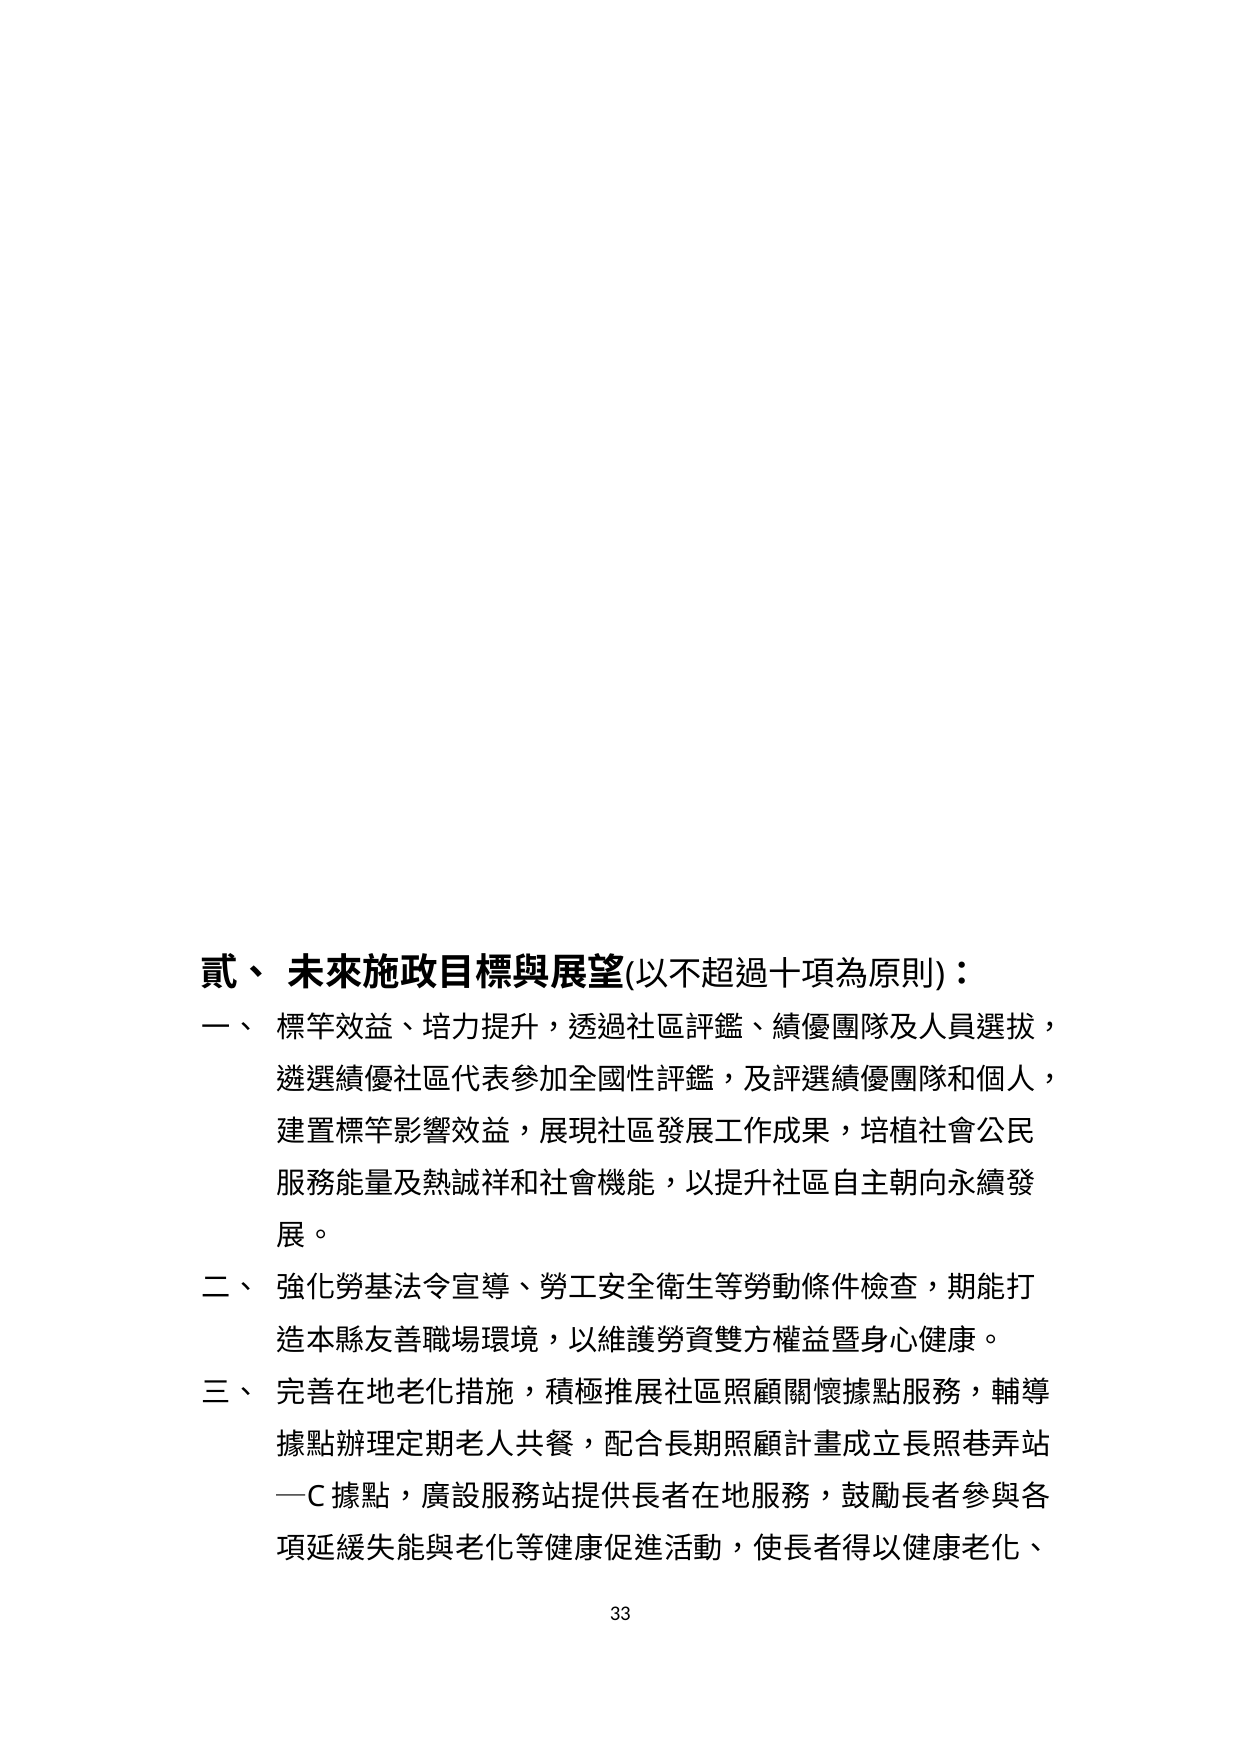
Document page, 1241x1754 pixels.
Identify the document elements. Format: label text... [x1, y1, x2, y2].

list 標竿效益、培力提升，透過社區評鑑、績優團隊及人員選拔，遴選績優社區代表參加全國性評鑑，及評選績優團隊和個人，建置標竿影響效益，展現社區發展工作成果，培植社會公民服務能量及熱誠祥和社會機能，以提升社區自主朝向永續發展。 [202, 996, 1053, 1256]
list 強化勞基法令宣導、勞工安全衛生等勞動條件檢查，期能打造本縣友善職場環境，以維護勞資雙方權益暨身心健康。 [202, 1256, 1053, 1360]
list 完善在地老化措施，積極推展社區照顧關懷據點服務，輔導據點辦理定期老人共餐，配合長期照顧計畫成立長照巷弄站─C據點，廣設服務站提供長者在地服務，鼓勵長者參與各項延緩失能與老化等健康促進活動，使長者得以健康老化、 [202, 1360, 1053, 1569]
list 未來施政目標與展望(以不超過十項為原則)： [237, 944, 1053, 996]
